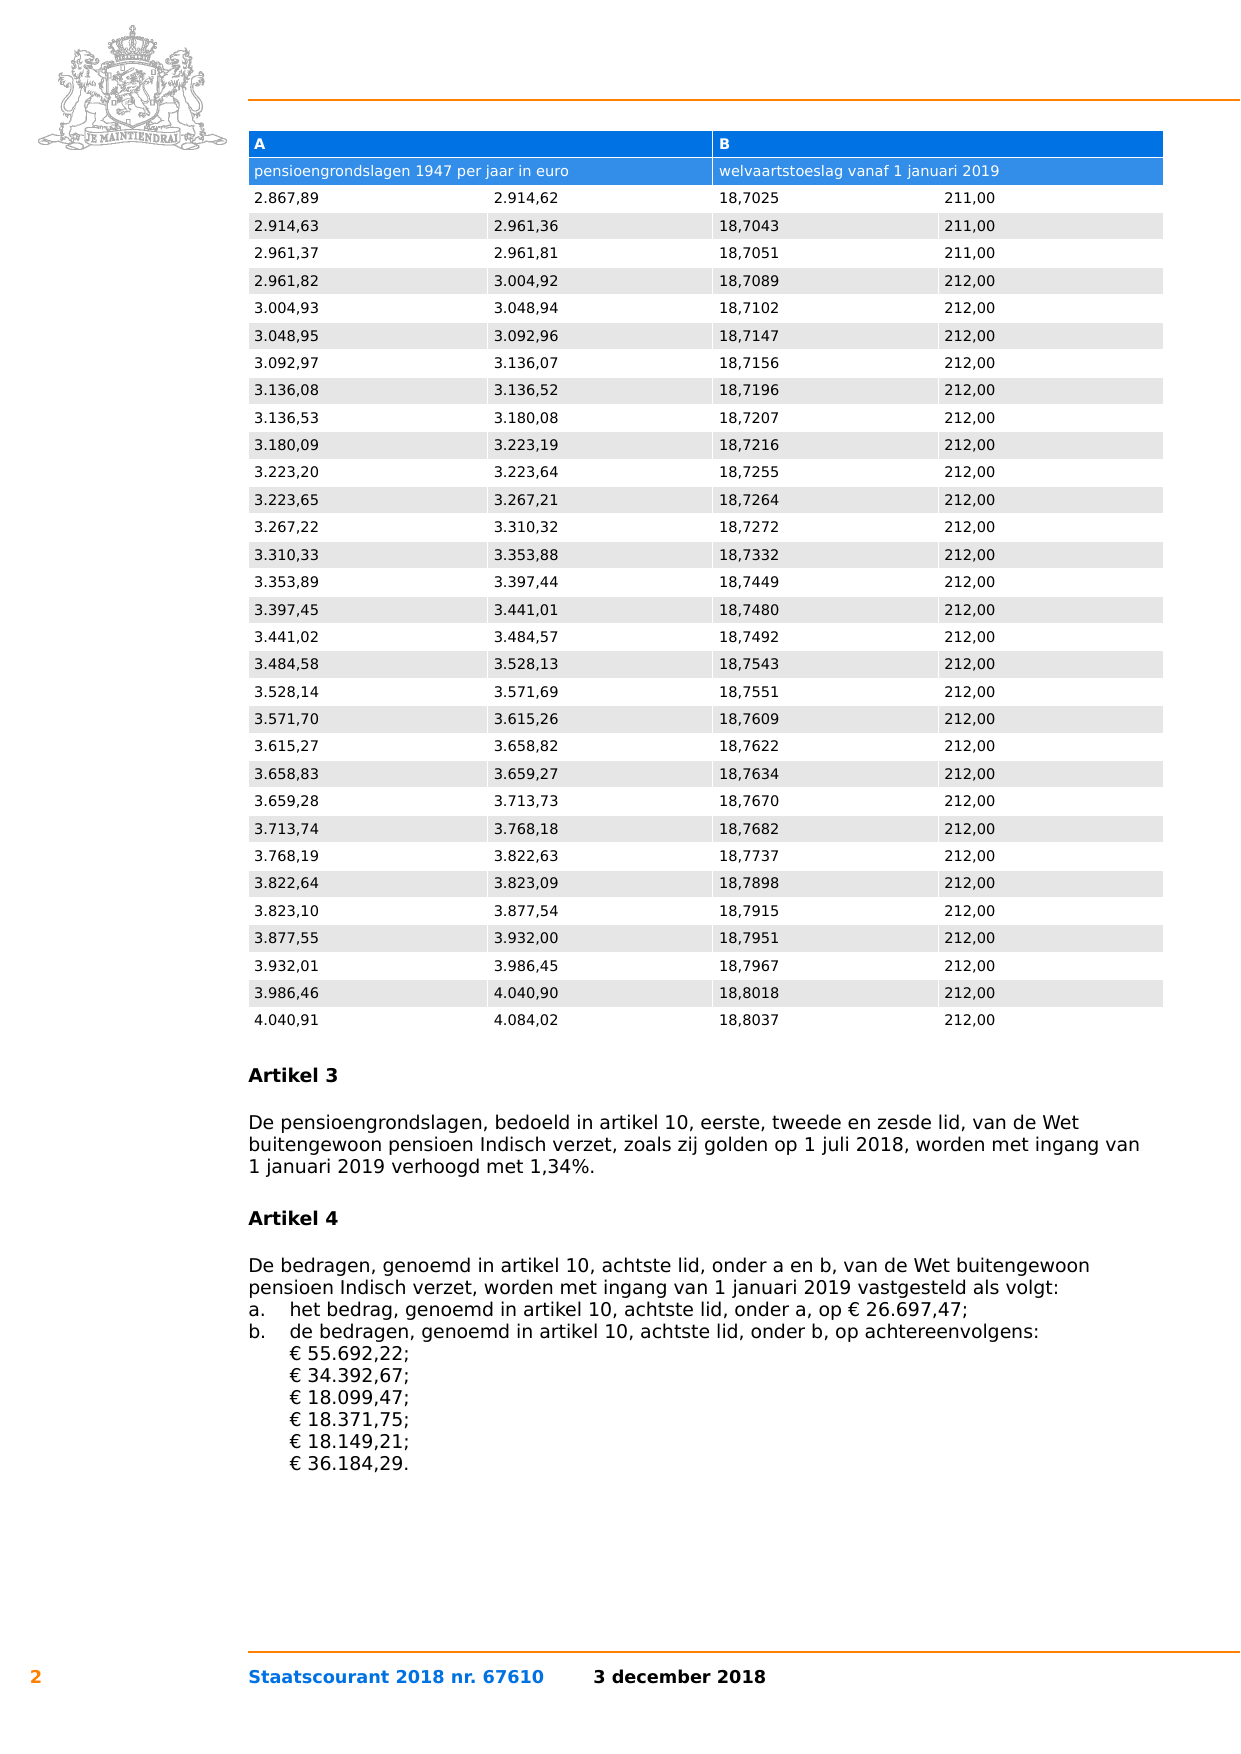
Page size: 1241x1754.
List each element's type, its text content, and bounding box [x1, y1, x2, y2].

table_cell 3.571,69 [488, 679, 712, 705]
table_cell 18,7147 [713, 323, 938, 349]
table_cell 3.932,00 [488, 925, 712, 952]
table_cell 3.310,33 [249, 542, 487, 568]
table_cell 18,7609 [713, 706, 938, 733]
table_cell 18,7898 [713, 871, 938, 897]
table_cell 3.822,64 [249, 871, 487, 897]
table_cell 18,7255 [713, 460, 938, 486]
table_cell 18,7915 [713, 898, 938, 924]
table_cell 212,00 [939, 487, 1163, 513]
table_cell 18,7967 [713, 953, 938, 979]
table_cell 18,7025 [713, 186, 938, 212]
table_cell 3.528,13 [488, 651, 712, 678]
table_cell 3.223,64 [488, 460, 712, 486]
table_cell welvaartstoeslag vanaf 1 januari 2019 [713, 158, 1163, 185]
table_cell 3.136,08 [249, 378, 487, 404]
table_cell 212,00 [939, 679, 1163, 705]
text € 18.371,75; [289, 1409, 1163, 1431]
table_cell 212,00 [939, 268, 1163, 294]
table_cell 4.084,02 [488, 1008, 712, 1034]
table_cell 2.914,63 [249, 213, 487, 239]
table_cell 212,00 [939, 706, 1163, 733]
table_cell 18,7551 [713, 679, 938, 705]
table_cell pensioengrondslagen 1947 per jaar in euro [249, 158, 712, 185]
text € 36.184,29. [289, 1453, 1163, 1475]
table_cell 3.986,46 [249, 980, 487, 1007]
table_cell 18,8018 [713, 980, 938, 1007]
table_cell 3.615,26 [488, 706, 712, 733]
table_cell 212,00 [939, 432, 1163, 459]
table_cell 3.484,57 [488, 624, 712, 650]
table_cell 212,00 [939, 515, 1163, 541]
table_cell 18,7216 [713, 432, 938, 459]
table_cell 3.877,54 [488, 898, 712, 924]
table_cell 3.713,73 [488, 789, 712, 815]
table_cell 18,7264 [713, 487, 938, 513]
text € 55.692,22; [289, 1343, 1163, 1365]
table_cell 18,7102 [713, 295, 938, 322]
table_cell 212,00 [939, 323, 1163, 349]
table_cell 3.004,93 [249, 295, 487, 322]
table_cell 3.441,01 [488, 597, 712, 623]
table_cell 3.180,09 [249, 432, 487, 459]
table_cell 3.267,22 [249, 515, 487, 541]
table_cell 18,7332 [713, 542, 938, 568]
text De bedragen, genoemd in artikel 10, achtste lid, onder a en b, van de Wet buitengewoon pensioen Indisch verzet, worden met ingang van 1 januari 2019 vastgesteld als volgt: [248, 1255, 1163, 1299]
table_header A [249, 131, 712, 157]
table_cell 212,00 [939, 597, 1163, 623]
table_cell 211,00 [939, 213, 1163, 239]
table_cell 3.136,07 [488, 350, 712, 376]
table_cell 212,00 [939, 624, 1163, 650]
table_cell 212,00 [939, 953, 1163, 979]
table_cell 18,7670 [713, 789, 938, 815]
table_cell 3.768,19 [249, 843, 487, 869]
table_cell 18,7156 [713, 350, 938, 376]
text € 18.099,47; [289, 1387, 1163, 1409]
table_cell 212,00 [939, 405, 1163, 431]
table_cell 3.768,18 [488, 816, 712, 842]
table_cell 3.441,02 [249, 624, 487, 650]
table_cell 211,00 [939, 186, 1163, 212]
table_cell 2.961,81 [488, 241, 712, 267]
table_cell 3.136,52 [488, 378, 712, 404]
table_cell 18,7272 [713, 515, 938, 541]
table_cell 212,00 [939, 843, 1163, 869]
table_cell 18,7951 [713, 925, 938, 952]
table_cell 3.615,27 [249, 734, 487, 760]
table_cell 212,00 [939, 925, 1163, 952]
picture [38, 25, 227, 150]
table_cell 3.180,08 [488, 405, 712, 431]
table_cell 212,00 [939, 651, 1163, 678]
table_cell 18,7682 [713, 816, 938, 842]
table_header B [713, 131, 1163, 157]
table_cell 4.040,91 [249, 1008, 487, 1034]
table_cell 212,00 [939, 569, 1163, 596]
table_cell 18,7480 [713, 597, 938, 623]
table_cell 3.986,45 [488, 953, 712, 979]
table_cell 4.040,90 [488, 980, 712, 1007]
text b. de bedragen, genoemd in artikel 10, achtste lid, onder b, op achtereenvolgens: [248, 1321, 1163, 1343]
table_cell 3.484,58 [249, 651, 487, 678]
subtitle Artikel 3 [248, 1065, 1163, 1087]
table_cell 212,00 [939, 1008, 1163, 1034]
table_cell 3.822,63 [488, 843, 712, 869]
table_cell 18,7207 [713, 405, 938, 431]
table_cell 212,00 [939, 761, 1163, 787]
table_cell 2.867,89 [249, 186, 487, 212]
table_cell 18,7196 [713, 378, 938, 404]
table_cell 18,7043 [713, 213, 938, 239]
table_cell 3.353,89 [249, 569, 487, 596]
table_cell 212,00 [939, 378, 1163, 404]
text De pensioengrondslagen, bedoeld in artikel 10, eerste, tweede en zesde lid, van de Wet buitengewoon pensioen Indisch verzet, zoals zij golden op 1 juli 2018, worden met ingang van 1 januari 2019 verhoogd met 1,34%. [248, 1112, 1163, 1178]
table_cell 3.136,53 [249, 405, 487, 431]
table_cell 18,7449 [713, 569, 938, 596]
table_cell 3.528,14 [249, 679, 487, 705]
table_cell 3.932,01 [249, 953, 487, 979]
table_cell 3.659,27 [488, 761, 712, 787]
table_cell 2.914,62 [488, 186, 712, 212]
table_cell 3.223,65 [249, 487, 487, 513]
table_cell 3.048,95 [249, 323, 487, 349]
table_cell 18,7634 [713, 761, 938, 787]
table_cell 3.823,09 [488, 871, 712, 897]
table_cell 3.659,28 [249, 789, 487, 815]
table_cell 3.658,83 [249, 761, 487, 787]
table_cell 18,7492 [713, 624, 938, 650]
table_cell 3.092,97 [249, 350, 487, 376]
table_cell 3.310,32 [488, 515, 712, 541]
subtitle Artikel 4 [248, 1208, 1163, 1230]
table_cell 212,00 [939, 295, 1163, 322]
table_cell 18,8037 [713, 1008, 938, 1034]
table_cell 3.397,44 [488, 569, 712, 596]
table_cell 2.961,82 [249, 268, 487, 294]
text a. het bedrag, genoemd in artikel 10, achtste lid, onder a, op € 26.697,47; [248, 1299, 1163, 1321]
table_cell 212,00 [939, 871, 1163, 897]
table_cell 3.713,74 [249, 816, 487, 842]
table_cell 3.223,19 [488, 432, 712, 459]
table_cell 3.004,92 [488, 268, 712, 294]
table_cell 2.961,36 [488, 213, 712, 239]
table_cell 18,7051 [713, 241, 938, 267]
table_cell 3.048,94 [488, 295, 712, 322]
text € 34.392,67; [289, 1365, 1163, 1387]
table_cell 211,00 [939, 241, 1163, 267]
table_cell 3.223,20 [249, 460, 487, 486]
table_cell 3.658,82 [488, 734, 712, 760]
table_cell 3.823,10 [249, 898, 487, 924]
table_cell 18,7622 [713, 734, 938, 760]
table_cell 212,00 [939, 350, 1163, 376]
table_cell 3.092,96 [488, 323, 712, 349]
table_cell 212,00 [939, 460, 1163, 486]
table_cell 18,7737 [713, 843, 938, 869]
table_cell 2.961,37 [249, 241, 487, 267]
text € 18.149,21; [289, 1431, 1163, 1453]
table_cell 3.397,45 [249, 597, 487, 623]
table_cell 212,00 [939, 898, 1163, 924]
table_cell 18,7089 [713, 268, 938, 294]
table_cell 212,00 [939, 734, 1163, 760]
table_cell 3.877,55 [249, 925, 487, 952]
table_cell 212,00 [939, 816, 1163, 842]
table_cell 3.267,21 [488, 487, 712, 513]
table_cell 212,00 [939, 542, 1163, 568]
table_cell 3.353,88 [488, 542, 712, 568]
table_cell 3.571,70 [249, 706, 487, 733]
table_cell 212,00 [939, 789, 1163, 815]
table_cell 212,00 [939, 980, 1163, 1007]
table_cell 18,7543 [713, 651, 938, 678]
